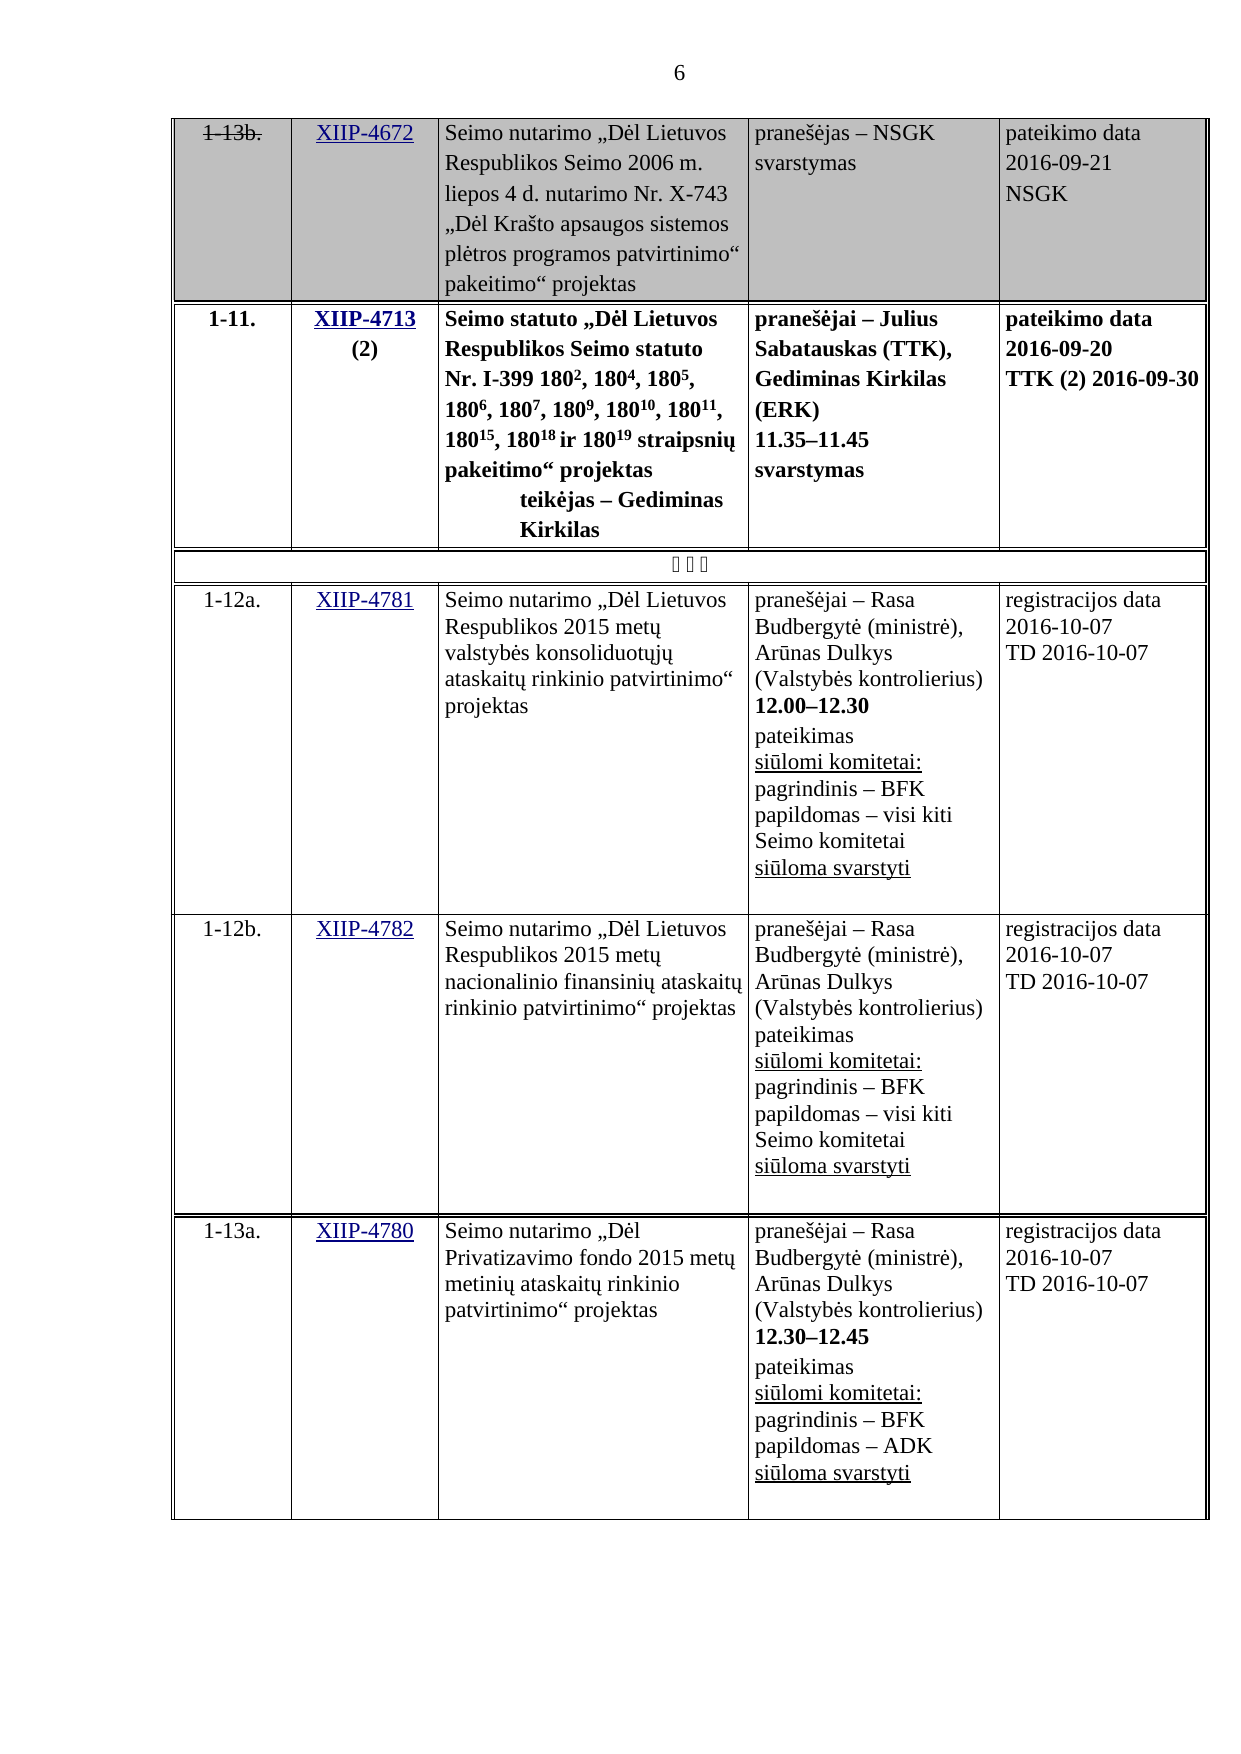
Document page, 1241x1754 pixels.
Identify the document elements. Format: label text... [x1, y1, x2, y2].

table_cell    [175, 552, 1205, 582]
table_cell pranešėjai – Rasa Budbergytė (ministrė), Arūnas Dulkys (Valstybės kontrolierius) pateikimas siūlomi komitetai: pagrindinis – BFK papildomas – visi kiti Seimo komitetai siūloma svarstyti [749, 915, 999, 1213]
table_cell Seimo nutarimo „Dėl Lietuvos Respublikos Seimo 2006 m. liepos 4 d. nutarimo Nr. X-743 „Dėl Krašto apsaugos sistemos plėtros programos patvirtinimo“ pakeitimo“ projektas [439, 119, 748, 300]
table_cell registracijos data 2016-10-07 TD 2016-10-07 [1000, 586, 1205, 914]
table_cell XIIP-4782 [292, 915, 438, 1213]
table_cell Seimo nutarimo „Dėl Lietuvos Respublikos 2015 metų valstybės konsoliduotųjų ataskaitų rinkinio patvirtinimo“ projektas [439, 586, 748, 914]
table_cell 1-13b. [175, 119, 291, 300]
table_cell Seimo statuto „Dėl Lietuvos Respublikos Seimo statuto Nr. I-399 1802, 1804, 1805, 1806, 1807, 1809, 18010, 18011, 18015, 18018 ir 18019 straipsnių pakeitimo“ projektas teikėjas – Gediminas Kirkilas [439, 305, 748, 547]
table_cell pranešėjas – NSGK svarstymas [749, 119, 999, 300]
table_cell Seimo nutarimo „Dėl Lietuvos Respublikos 2015 metų nacionalinio finansinių ataskaitų rinkinio patvirtinimo“ projektas [439, 915, 748, 1213]
table_cell pranešėjai – Julius Sabatauskas (TTK), Gediminas Kirkilas (ERK) 11.35–11.45 svarstymas [749, 305, 999, 547]
table_cell 1-13a. [175, 1218, 291, 1519]
table_cell 1-12a. [175, 586, 291, 914]
table_cell registracijos data 2016-10-07 TD 2016-10-07 [1000, 915, 1205, 1213]
table_cell pranešėjai – Rasa Budbergytė (ministrė), Arūnas Dulkys (Valstybės kontrolierius) 12.00–12.30 pateikimas siūlomi komitetai: pagrindinis – BFK papildomas – visi kiti Seimo komitetai siūloma svarstyti [749, 586, 999, 914]
table_cell registracijos data 2016-10-07 TD 2016-10-07 [1000, 1218, 1205, 1519]
table_cell XIIP-4780 [292, 1218, 438, 1519]
table_cell 1-11. [175, 305, 291, 547]
table_cell XIIP-4713 (2) [292, 305, 438, 547]
table_cell Seimo nutarimo „Dėl Privatizavimo fondo 2015 metų metinių ataskaitų rinkinio patvirtinimo“ projektas [439, 1218, 748, 1519]
table_cell pranešėjai – Rasa Budbergytė (ministrė), Arūnas Dulkys (Valstybės kontrolierius) 12.30–12.45 pateikimas siūlomi komitetai: pagrindinis – BFK papildomas – ADK siūloma svarstyti [749, 1218, 999, 1519]
table_cell XIIP-4781 [292, 586, 438, 914]
table_cell 1-12b. [175, 915, 291, 1213]
table_cell pateikimo data 2016-09-20 TTK (2) 2016-09-30 [1000, 305, 1205, 547]
table_cell pateikimo data 2016-09-21 NSGK [1000, 119, 1205, 300]
table_cell XIIP-4672 [292, 119, 438, 300]
